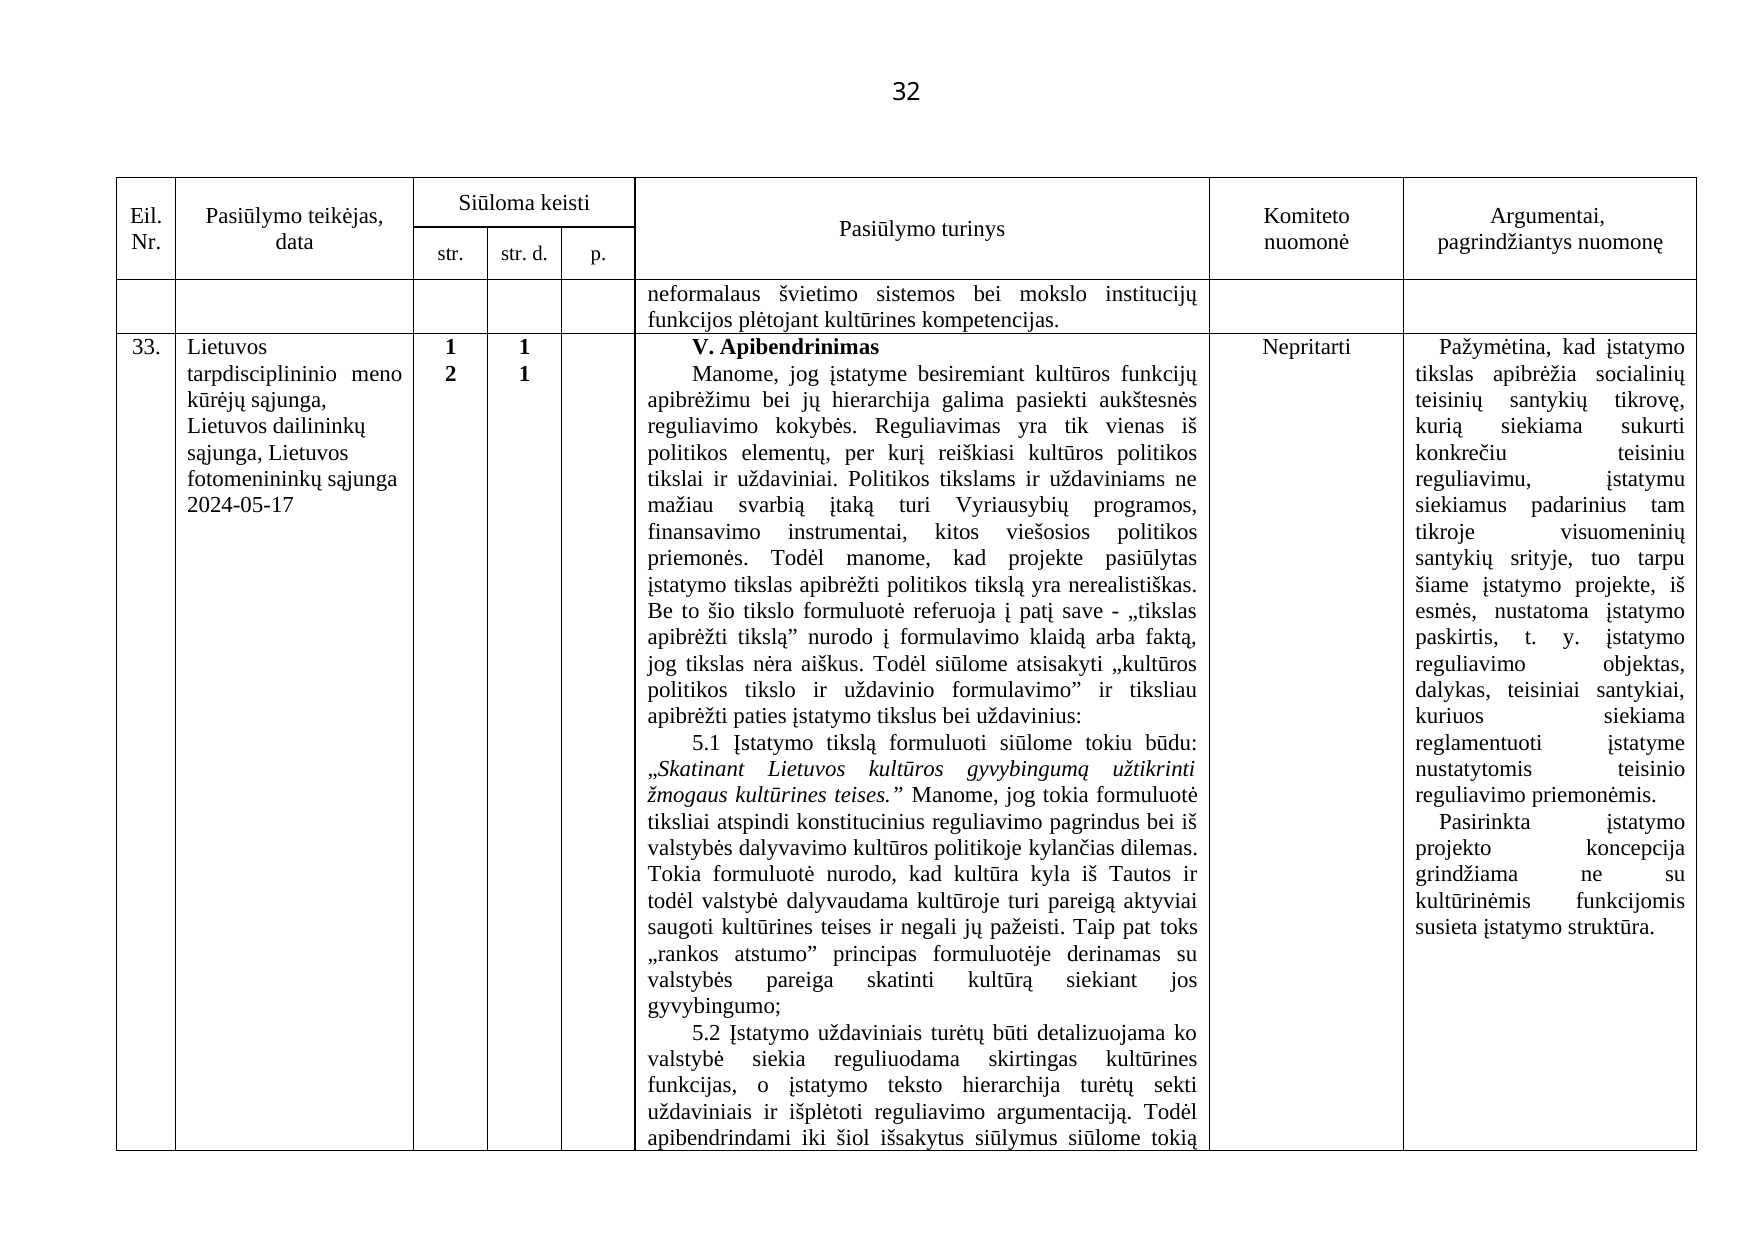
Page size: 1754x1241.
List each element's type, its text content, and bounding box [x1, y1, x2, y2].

table_cell [117, 280, 175, 332]
table_cell 1 2 [414, 334, 487, 1150]
table_cell [562, 280, 634, 332]
table_header Argumentai, pagrindžiantys nuomonę [1404, 178, 1696, 279]
table_cell str. [414, 228, 487, 279]
table_cell [1210, 280, 1403, 332]
table_cell V. Apibendrinimas Manome, jog įstatyme besiremiant kultūros funkcijų apibrėžimu bei jų hierarchija galima pasiekti aukštesnės reguliavimo kokybės. Reguliavimas yra tik vienas iš politikos elementų, per kurį reiškiasi kultūros politikos tikslai ir uždaviniai. Politikos tikslams ir uždaviniams ne mažiau svarbią įtaką turi Vyriausybių programos, finansavimo instrumentai, kitos viešosios politikos priemonės. Todėl manome, kad projekte pasiūlytas įstatymo tikslas apibrėžti politikos tikslą yra nerealistiškas. Be to šio tikslo formuluotė referuoja į patį save - „tikslas apibrėžti tikslą” nurodo į formulavimo klaidą arba faktą, jog tikslas nėra aiškus. Todėl siūlome atsisakyti „kultūros politikos tikslo ir uždavinio formulavimo” ir tiksliau apibrėžti paties įstatymo tikslus bei uždavinius: 5.1 Įstatymo tikslą formuluoti siūlome tokiu būdu: „Skatinant Lietuvos kultūros gyvybingumą užtikrinti žmogaus kultūrines teises.” Manome, jog tokia formuluotė tiksliai atspindi konstitucinius reguliavimo pagrindus bei iš valstybės dalyvavimo kultūros politikoje kylančias dilemas. Tokia formuluotė nurodo, kad kultūra kyla iš Tautos ir todėl valstybė dalyvaudama kultūroje turi pareigą aktyviai saugoti kultūrines teises ir negali jų pažeisti. Taip pat toks „rankos atstumo” principas formuluotėje derinamas su valstybės pareiga skatinti kultūrą siekiant jos gyvybingumo; 5.2 Įstatymo uždaviniais turėtų būti detalizuojama ko valstybė siekia reguliuodama skirtingas kultūrines funkcijas, o įstatymo teksto hierarchija turėtų sekti uždaviniais ir išplėtoti reguliavimo argumentaciją. Todėl apibendrindami iki šiol išsakytus siūlymus siūlome tokią [636, 334, 1209, 1150]
table_cell p. [562, 228, 634, 279]
table_cell Pažymėtina, kad įstatymo tikslas apibrėžia socialinių teisinių santykių tikrovę, kurią siekiama sukurti konkrečiu teisiniu reguliavimu, įstatymu siekiamus padarinius tam tikroje visuomeninių santykių srityje, tuo tarpu šiame įstatymo projekte, iš esmės, nustatoma įstatymo paskirtis, t. y. įstatymo reguliavimo objektas, dalykas, teisiniai santykiai, kuriuos siekiama reglamentuoti įstatyme nustatytomis teisinio reguliavimo priemonėmis. Pasirinkta įstatymo projekto koncepcija grindžiama ne su kultūrinėmis funkcijomis susieta įstatymo struktūra. [1404, 334, 1696, 1150]
table_header Pasiūlymo turinys [636, 178, 1209, 279]
table_cell 1 1 [488, 334, 561, 1150]
table_cell [1404, 280, 1696, 332]
table_cell [414, 280, 487, 332]
table_cell 33. [117, 334, 175, 1150]
table_cell str. d. [488, 228, 561, 279]
table_cell [562, 334, 634, 1150]
table_header Komiteto nuomonė [1210, 178, 1403, 279]
table_cell neformalaus švietimo sistemos bei mokslo institucijų funkcijos plėtojant kultūrines kompetencijas. [636, 280, 1209, 332]
table_header Pasiūlymo teikėjas, data [176, 178, 413, 279]
table_cell [488, 280, 561, 332]
table_cell [176, 280, 413, 332]
table_cell Lietuvos tarpdisciplininio meno kūrėjų sąjunga, Lietuvos dailininkų sąjunga, Lietuvos fotomenininkų sąjunga 2024-05-17 [176, 334, 413, 1150]
table_header Eil. Nr. [117, 178, 175, 279]
table_cell Nepritarti [1210, 334, 1403, 1150]
table_header Siūloma keisti [414, 178, 634, 226]
